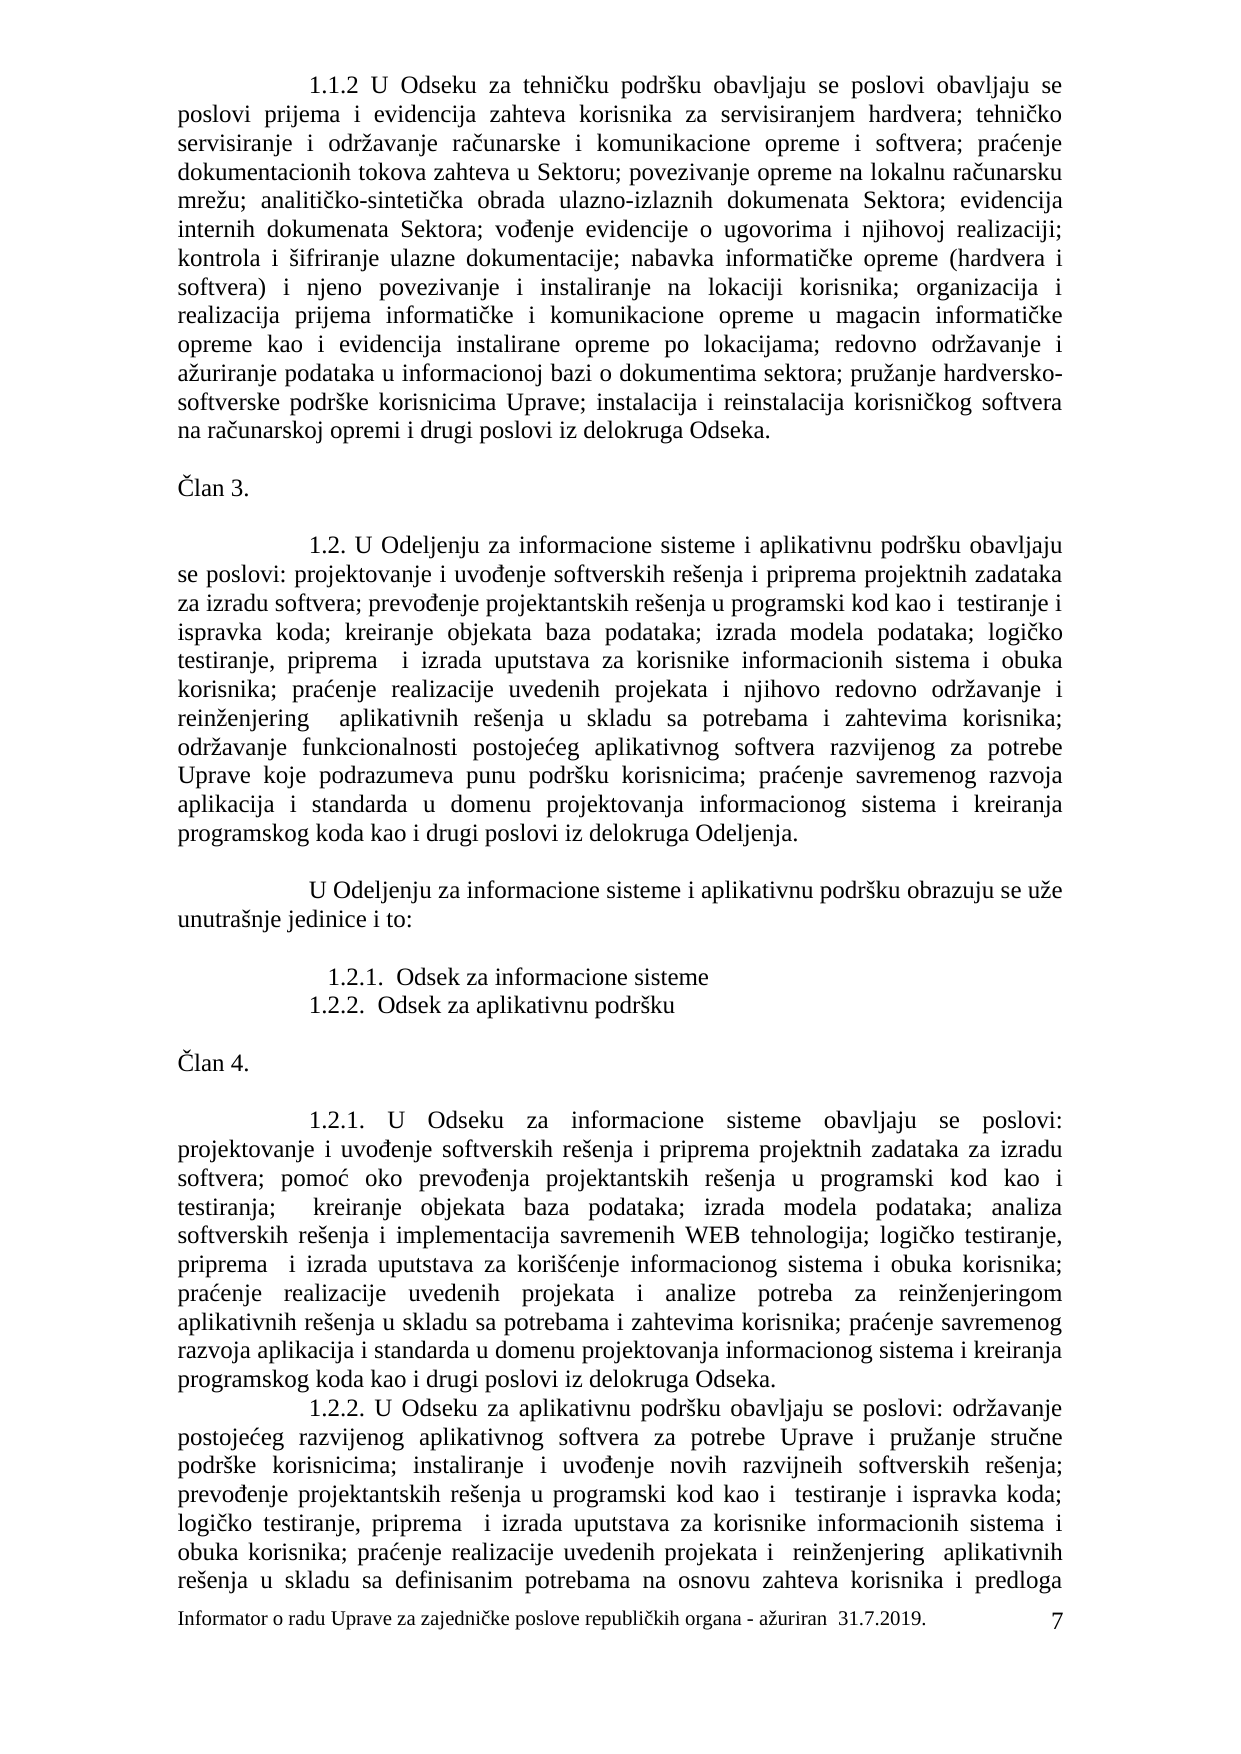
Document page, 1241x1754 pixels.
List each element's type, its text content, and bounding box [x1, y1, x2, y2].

text 1.1.2 U Odseku za tehničku podršku obavljaju se poslovi obavljaju se poslovi prijema i evidencija zahteva korisnika za servisiranjem hardvera; tehničko servisiranje i održavanje računarske i komunikacione opreme i softvera; praćenje dokumentacionih tokova zahteva u Sektoru; povezivanje opreme na lokalnu računarsku mrežu; analitičko-sintetička obrada ulazno-izlaznih dokumenata Sektora; evidencija internih dokumenata Sektora; vođenje evidencije o ugovorima i njihovoj realizaciji; kontrola i šifriranje ulazne dokumentacije; nabavka informatičke opreme (hardvera i softvera) i njeno povezivanje i instaliranje na lokaciji korisnika; organizacija i realizacija prijema informatičke i komunikacione opreme u magacin informatičke opreme kao i evidencija instalirane opreme po lokacijama; redovno održavanje i ažuriranje podataka u informacionoj bazi o dokumentima sektora; pružanje hardversko-softverske podrške korisnicima Uprave; instalacija i reinstalacija korisničkog softvera na računarskoj opremi i drugi poslovi iz delokruga Odseka. [177, 70, 1063, 444]
text 1.2. U Odeljenju za informacione sisteme i aplikativnu podršku obavljaju se poslovi: projektovanje i uvođenje softverskih rešenja i priprema projektnih zadataka za izradu softvera; prevođenje projektantskih rešenja u programski kod kao i testiranje i ispravka koda; kreiranje objekata baza podataka; izrada modela podataka; logičko testiranje, priprema i izrada uputstava za korisnike informacionih sistema i obuka korisnika; praćenje realizacije uvedenih projekata i njihovo redovno održavanje i reinženjering aplikativnih rešenja u skladu sa potrebama i zahtevima korisnika; održavanje funkcionalnosti postojećeg aplikativnog softvera razvijenog za potrebe Uprave koje podrazumeva punu podršku korisnicima; praćenje savremenog razvoja aplikacija i standarda u domenu projektovanja informacionog sistema i kreiranja programskog koda kao i drugi poslovi iz delokruga Odeljenja. [177, 530, 1063, 847]
text U Odeljenju za informacione sisteme i aplikativnu podršku obrazuju se uže unutrašnje jedinice i to: [177, 875, 1063, 933]
text 1.2.2. U Odseku za aplikativnu podršku obavljaju se poslovi: održavanje postojećeg razvijenog aplikativnog softvera za potrebe Uprave i pružanje stručne podrške korisnicima; instaliranje i uvođenje novih razvijneih softverskih rešenja; prevođenje projektantskih rešenja u programski kod kao i testiranje i ispravka koda; logičko testiranje, priprema i izrada uputstava za korisnike informacionih sistema i obuka korisnika; praćenje realizacije uvedenih projekata i reinženjering aplikativnih rešenja u skladu sa definisanim potrebama na osnovu zahteva korisnika i predloga [177, 1393, 1063, 1594]
text Član 3. [177, 473, 1063, 502]
text 1.2.1. U Odseku za informacione sisteme obavljaju se poslovi: projektovanje i uvođenje softverskih rešenja i priprema projektnih zadataka za izradu softvera; pomoć oko prevođenja projektantskih rešenja u programski kod kao i testiranja; kreiranje objekata baza podataka; izrada modela podataka; analiza softverskih rešenja i implementacija savremenih WEB tehnologija; logičko testiranje, priprema i izrada uputstava za korišćenje informacionog sistema i obuka korisnika; praćenje realizacije uvedenih projekata i analize potreba za reinženjeringom aplikativnih rešenja u skladu sa potrebama i zahtevima korisnika; praćenje savremenog razvoja aplikacija i standarda u domenu projektovanja informacionog sistema i kreiranja programskog koda kao i drugi poslovi iz delokruga Odseka. [177, 1105, 1063, 1393]
text Član 4. [177, 1048, 1063, 1077]
text 1.2.2. Odsek za aplikativnu podršku [177, 990, 1063, 1019]
text 1.2.1. Odsek za informacione sisteme [177, 962, 1063, 990]
